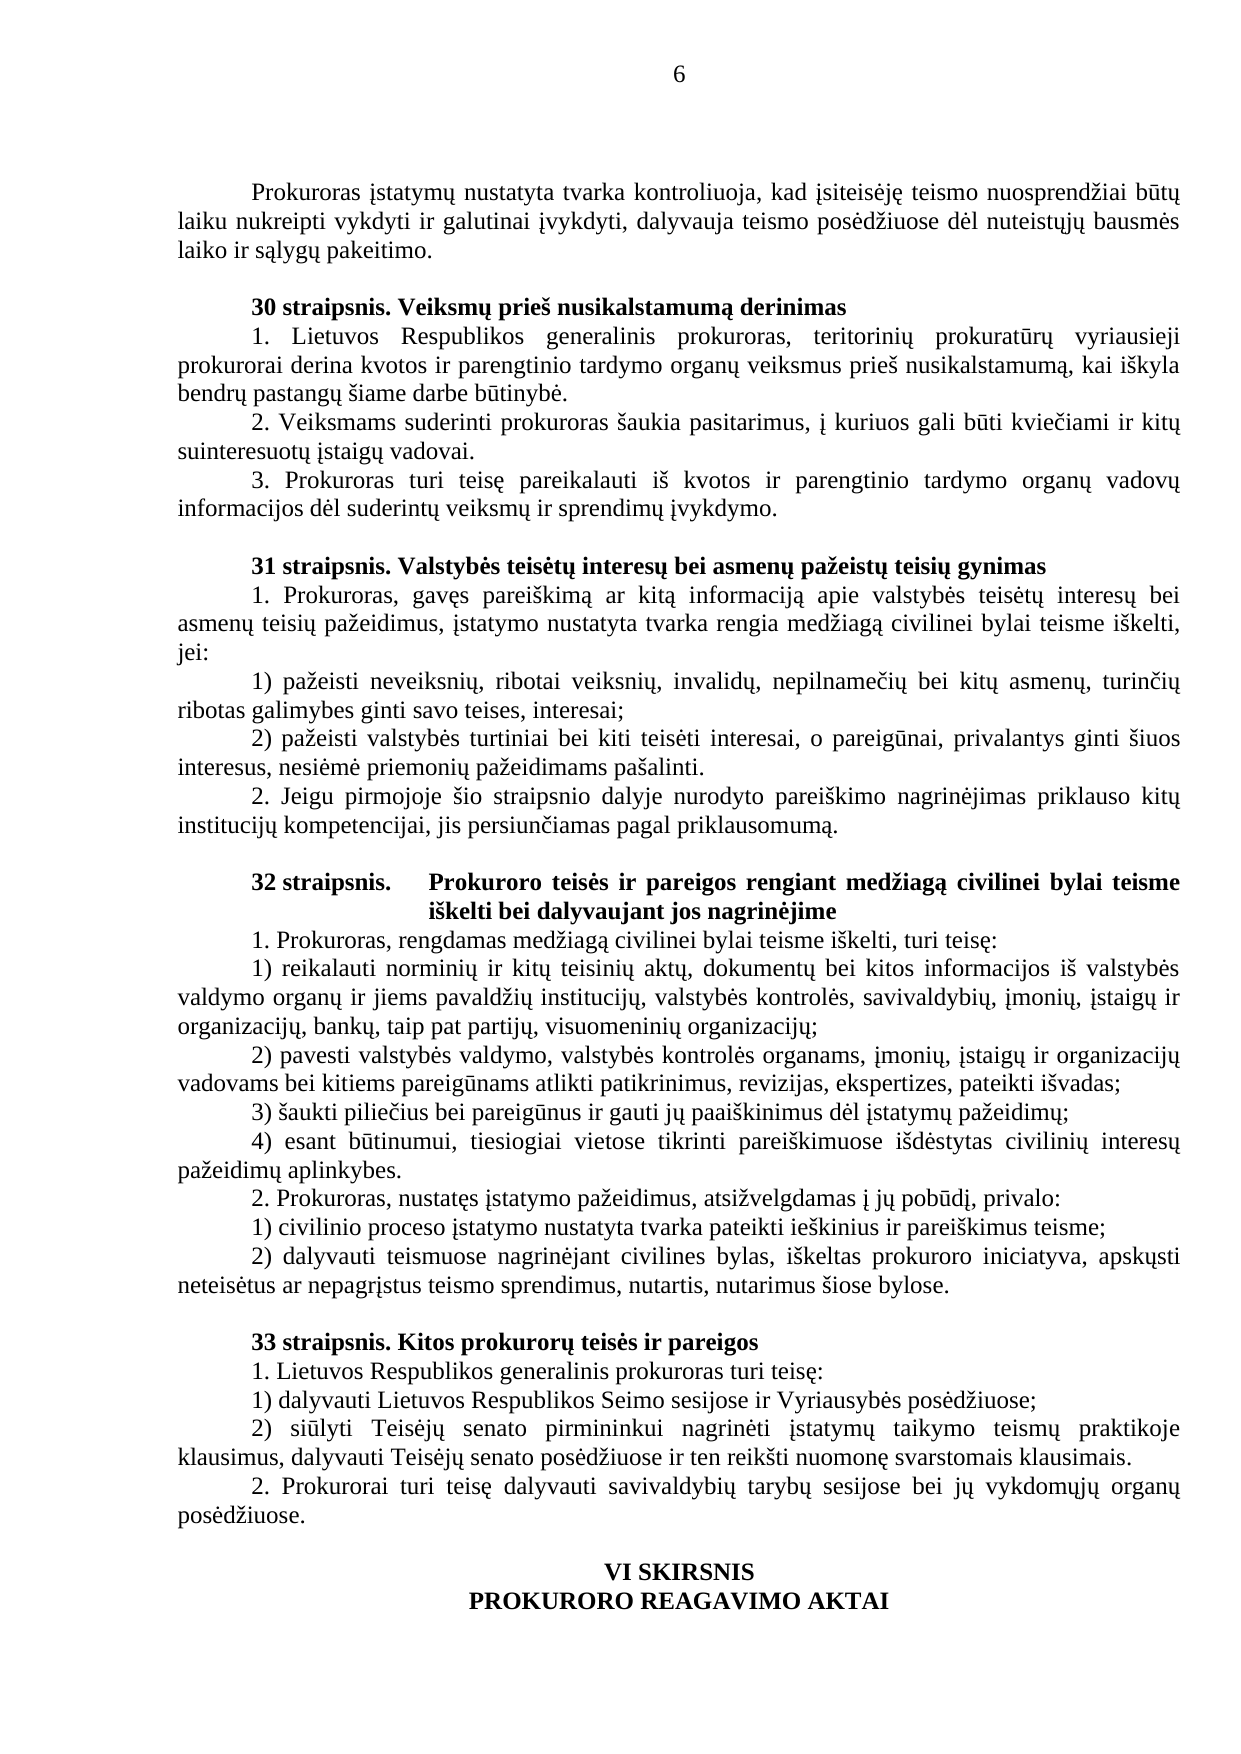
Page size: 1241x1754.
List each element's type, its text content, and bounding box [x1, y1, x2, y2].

text 1. Lietuvos Respublikos generalinis prokuroras turi teisę: [177, 1356, 1181, 1385]
text 2. Jeigu pirmojoje šio straipsnio dalyje nurodyto pareiškimo nagrinėjimas priklauso kitų institucijų kompetencijai, jis persiunčiamas pagal priklausomumą. [177, 781, 1181, 838]
text 1) civilinio proceso įstatymo nustatyta tvarka pateikti ieškinius ir pareiškimus teisme; [177, 1212, 1181, 1241]
text PROKURORO REAGAVIMO AKTAI [177, 1586, 1181, 1615]
text 2) siūlyti Teisėjų senato pirmininkui nagrinėti įstatymų taikymo teismų praktikoje klausimus, dalyvauti Teisėjų senato posėdžiuose ir ten reikšti nuomonę svarstomais klausimais. [177, 1413, 1181, 1471]
text 30 straipsnis. Veiksmų prieš nusikalstamumą derinimas [177, 292, 1181, 321]
text 3. Prokuroras turi teisę pareikalauti iš kvotos ir parengtinio tardymo organų vadovų informacijos dėl suderintų veiksmų ir sprendimų įvykdymo. [177, 465, 1181, 522]
text 1) reikalauti norminių ir kitų teisinių aktų, dokumentų bei kitos informacijos iš valstybės valdymo organų ir jiems pavaldžių institucijų, valstybės kontrolės, savivaldybių, įmonių, įstaigų ir organizacijų, bankų, taip pat partijų, visuomeninių organizacijų; [177, 953, 1181, 1040]
text 32 straipsnis. Prokuroro teisės ir pareigos rengiant medžiagą civilinei bylai teisme iškelti bei dalyvaujant jos nagrinėjime [251, 867, 1181, 925]
text 33 straipsnis. Kitos prokurorų teisės ir pareigos [177, 1327, 1181, 1356]
text 1) pažeisti neveiksnių, ribotai veiksnių, invalidų, nepilnamečių bei kitų asmenų, turinčių ribotas galimybes ginti savo teises, interesai; [177, 666, 1181, 723]
text 2. Veiksmams suderinti prokuroras šaukia pasitarimus, į kuriuos gali būti kviečiami ir kitų suinteresuotų įstaigų vadovai. [177, 407, 1181, 465]
text 2) pažeisti valstybės turtiniai bei kiti teisėti interesai, o pareigūnai, privalantys ginti šiuos interesus, nesiėmė priemonių pažeidimams pašalinti. [177, 723, 1181, 781]
text 2) pavesti valstybės valdymo, valstybės kontrolės organams, įmonių, įstaigų ir organizacijų vadovams bei kitiems pareigūnams atlikti patikrinimus, revizijas, ekspertizes, pateikti išvadas; [177, 1040, 1181, 1097]
text 2) dalyvauti teismuose nagrinėjant civilines bylas, iškeltas prokuroro iniciatyva, apskųsti neteisėtus ar nepagrįstus teismo sprendimus, nutartis, nutarimus šiose bylose. [177, 1241, 1181, 1298]
text 2. Prokurorai turi teisę dalyvauti savivaldybių tarybų sesijose bei jų vykdomųjų organų posėdžiuose. [177, 1471, 1181, 1528]
text 1. Prokuroras, rengdamas medžiagą civilinei bylai teisme iškelti, turi teisę: [177, 925, 1181, 953]
text Prokuroras įstatymų nustatyta tvarka kontroliuoja, kad įsiteisėję teismo nuosprendžiai būtų laiku nukreipti vykdyti ir galutinai įvykdyti, dalyvauja teismo posėdžiuose dėl nuteistųjų bausmės laiko ir sąlygų pakeitimo. [177, 177, 1181, 263]
text 31 straipsnis. Valstybės teisėtų interesų bei asmenų pažeistų teisių gynimas [177, 551, 1181, 580]
text 3) šaukti piliečius bei pareigūnus ir gauti jų paaiškinimus dėl įstatymų pažeidimų; [177, 1097, 1181, 1126]
text 1) dalyvauti Lietuvos Respublikos Seimo sesijose ir Vyriausybės posėdžiuose; [177, 1385, 1181, 1413]
text 1. Lietuvos Respublikos generalinis prokuroras, teritorinių prokuratūrų vyriausieji prokurorai derina kvotos ir parengtinio tardymo organų veiksmus prieš nusikalstamumą, kai iškyla bendrų pastangų šiame darbe būtinybė. [177, 321, 1181, 407]
text 2. Prokuroras, nustatęs įstatymo pažeidimus, atsižvelgdamas į jų pobūdį, privalo: [177, 1183, 1181, 1212]
text 1. Prokuroras, gavęs pareiškimą ar kitą informaciją apie valstybės teisėtų interesų bei asmenų teisių pažeidimus, įstatymo nustatyta tvarka rengia medžiagą civilinei bylai teisme iškelti, jei: [177, 580, 1181, 666]
text 4) esant būtinumui, tiesiogiai vietose tikrinti pareiškimuose išdėstytas civilinių interesų pažeidimų aplinkybes. [177, 1126, 1181, 1183]
text VI SKIRSNIS [177, 1557, 1181, 1586]
